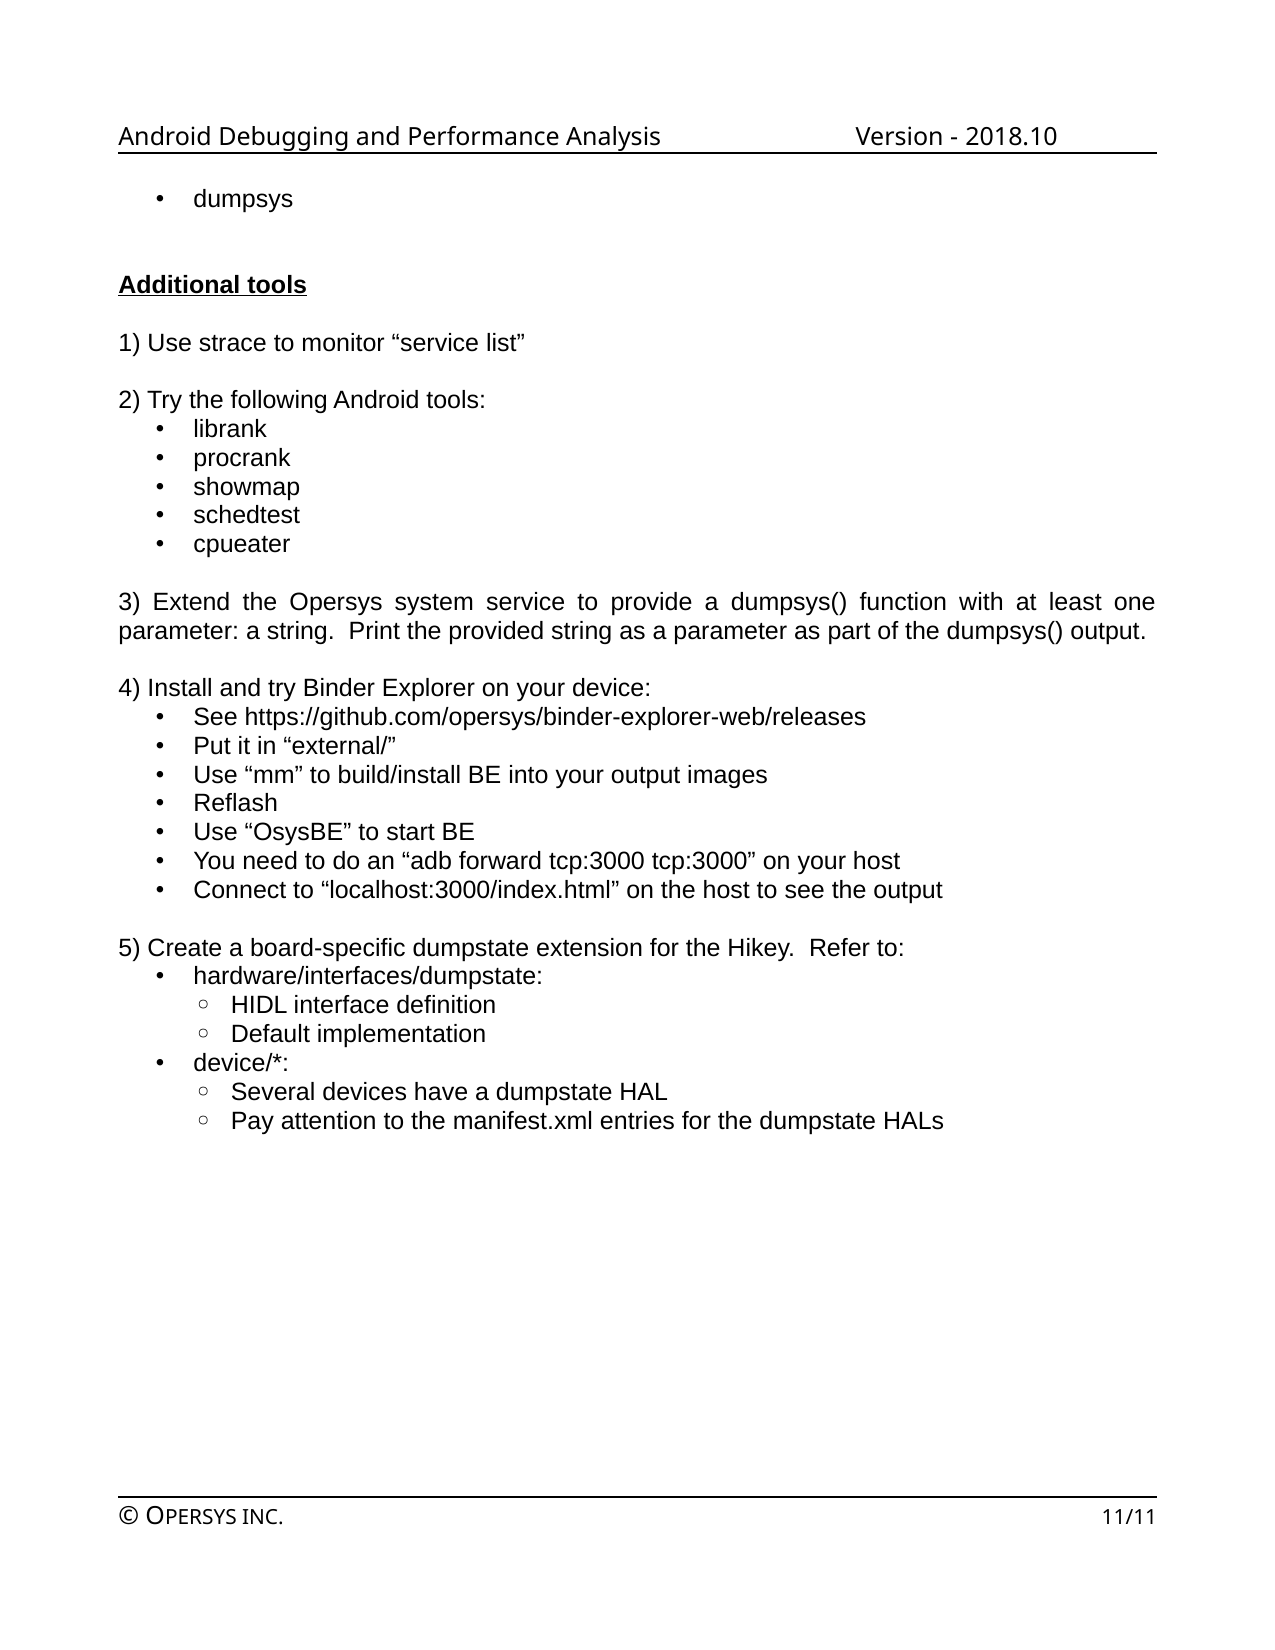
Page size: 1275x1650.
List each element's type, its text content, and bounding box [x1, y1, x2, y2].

text 2) Try the following Android tools: [118, 385, 1157, 414]
list Default implementation [193, 1019, 1157, 1048]
text 1) Use strace to monitor “service list” [118, 328, 1157, 356]
list Connect to “localhost:3000/index.html” on the host to see the output [156, 875, 1157, 904]
list librank [156, 414, 1157, 443]
list Use “OsysBE” to start BE [156, 817, 1157, 846]
list Put it in “external/” [156, 731, 1157, 759]
text 4) Install and try Binder Explorer on your device: [118, 673, 1157, 702]
text 3) Extend the Opersys system service to provide a dumpsys() function with at least one parameter: a string. Print the provided string as a parameter as part of the dumpsys() output. [118, 587, 1157, 644]
text 5) Create a board-specific dumpstate extension for the Hikey. Refer to: [118, 933, 1157, 961]
list cpueater [156, 529, 1157, 558]
list HIDL interface definition [193, 990, 1157, 1019]
list Reflash [156, 788, 1157, 817]
list See https://github.com/opersys/binder-explorer-web/releases [156, 702, 1157, 731]
text Additional tools [118, 270, 1157, 299]
list Use “mm” to build/install BE into your output images [156, 759, 1157, 788]
list You need to do an “adb forward tcp:3000 tcp:3000” on your host [156, 846, 1157, 875]
list Pay attention to the manifest.xml entries for the dumpstate HALs [193, 1106, 1157, 1134]
list Several devices have a dumpstate HAL [193, 1077, 1157, 1106]
list showmap [156, 472, 1157, 500]
list hardware/interfaces/dumpstate: [156, 961, 1157, 990]
list dumpsys [156, 184, 1157, 213]
list procrank [156, 443, 1157, 472]
list device/*: [156, 1048, 1157, 1077]
list schedtest [156, 500, 1157, 529]
